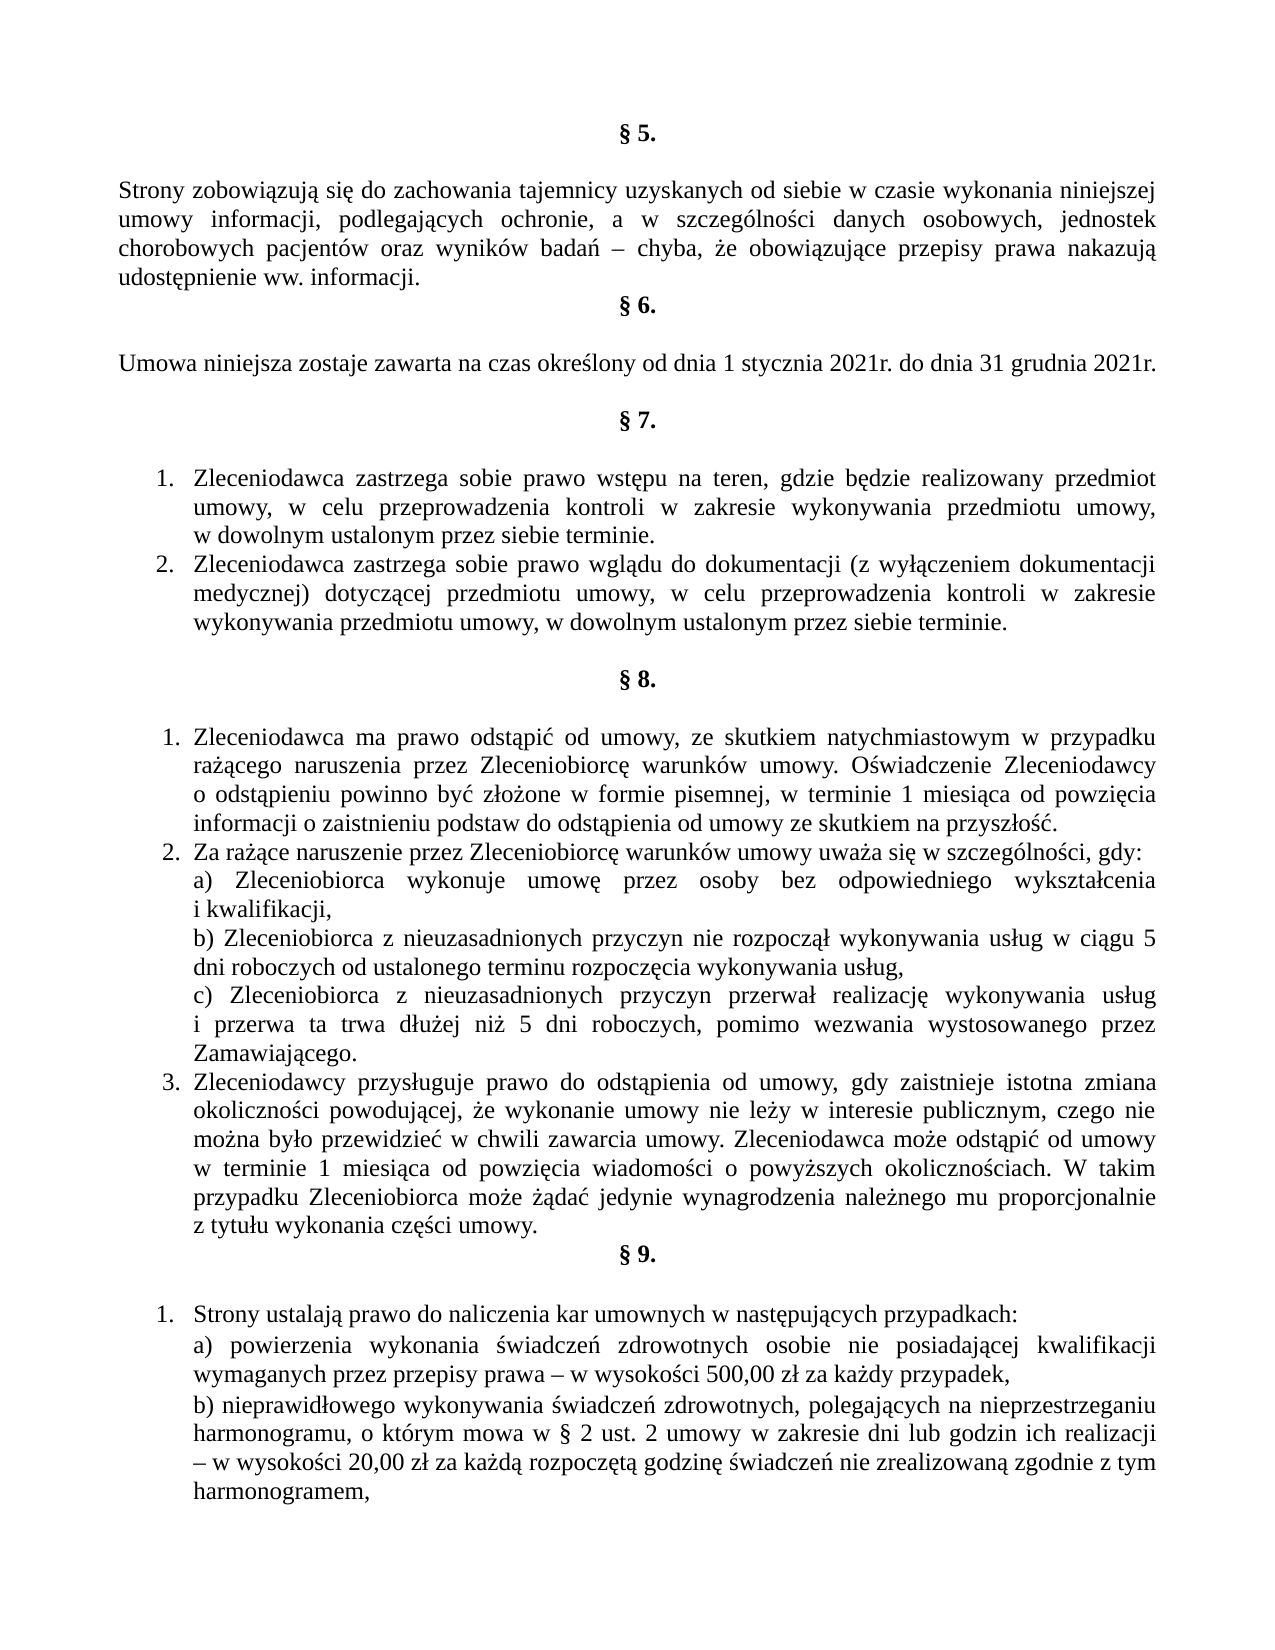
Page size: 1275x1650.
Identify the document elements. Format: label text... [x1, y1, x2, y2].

list Zleceniodawcy przysługuje prawo do odstąpienia od umowy, gdy zaistnieje istotna zmiana okoliczności powodującej, że wykonanie umowy nie leży w interesie publicznym, czego nie można było przewidzieć w chwili zawarcia umowy. Zleceniodawca może odstąpić od umowy w terminie 1 miesiąca od powzięcia wiadomości o powyższych okolicznościach. W takim przypadku Zleceniobiorca może żądać jedynie wynagrodzenia należnego mu proporcjonalnie z tytułu wykonania części umowy. [156, 1067, 1157, 1239]
text Strony zobowiązują się do zachowania tajemnicy uzyskanych od siebie w czasie wykonania niniejszej umowy informacji, podlegających ochronie, a w szczególności danych osobowych, jednostek chorobowych pacjentów oraz wyników badań – chyba, że obowiązujące przepisy prawa nakazują udostępnienie ww. informacji. [118, 176, 1157, 291]
list a) powierzenia wykonania świadczeń zdrowotnych osobie nie posiadającej kwalifikacji wymaganych przez przepisy prawa – w wysokości 500,00 zł za każdy przypadek, [156, 1330, 1157, 1387]
text § 9. [118, 1239, 1157, 1268]
list Za rażące naruszenie przez Zleceniobiorcę warunków umowy uważa się w szczególności, gdy: [156, 837, 1157, 866]
list b) Zleceniobiorca z nieuzasadnionych przyczyn nie rozpoczął wykonywania usług w ciągu 5 dni roboczych od ustalonego terminu rozpoczęcia wykonywania usług, [156, 923, 1157, 981]
list Umowa niniejsza zostaje zawarta na czas określony od dnia 1 stycznia 2021r. do dnia 31 grudnia 2021r. [118, 348, 1157, 377]
list Strony ustalają prawo do naliczenia kar umownych w następujących przypadkach: [156, 1299, 1157, 1328]
list Zleceniodawca zastrzega sobie prawo wstępu na teren, gdzie będzie realizowany przedmiot umowy, w celu przeprowadzenia kontroli w zakresie wykonywania przedmiotu umowy, w dowolnym ustalonym przez siebie terminie. [156, 463, 1157, 549]
text § 6. [118, 291, 1157, 319]
text § 7. [118, 406, 1157, 434]
list b) nieprawidłowego wykonywania świadczeń zdrowotnych, polegających na nieprzestrzeganiu harmonogramu, o którym mowa w § 2 ust. 2 umowy w zakresie dni lub godzin ich realizacji – w wysokości 20,00 zł za każdą rozpoczętą godzinę świadczeń nie zrealizowaną zgodnie z tym harmonogramem, [156, 1390, 1157, 1505]
text § 8. [118, 664, 1157, 693]
list a) Zleceniobiorca wykonuje umowę przez osoby bez odpowiedniego wykształcenia i kwalifikacji, [156, 866, 1157, 923]
list c) Zleceniobiorca z nieuzasadnionych przyczyn przerwał realizację wykonywania usług i przerwa ta trwa dłużej niż 5 dni roboczych, pomimo wezwania wystosowanego przez Zamawiającego. [156, 981, 1157, 1067]
list Zleceniodawca zastrzega sobie prawo wglądu do dokumentacji (z wyłączeniem dokumentacji medycznej) dotyczącej przedmiotu umowy, w celu przeprowadzenia kontroli w zakresie wykonywania przedmiotu umowy, w dowolnym ustalonym przez siebie terminie. [156, 549, 1157, 636]
text § 5. [118, 118, 1157, 147]
list Zleceniodawca ma prawo odstąpić od umowy, ze skutkiem natychmiastowym w przypadku rażącego naruszenia przez Zleceniobiorcę warunków umowy. Oświadczenie Zleceniodawcy o odstąpieniu powinno być złożone w formie pisemnej, w terminie 1 miesiąca od powzięcia informacji o zaistnieniu podstaw do odstąpienia od umowy ze skutkiem na przyszłość. [156, 722, 1157, 837]
